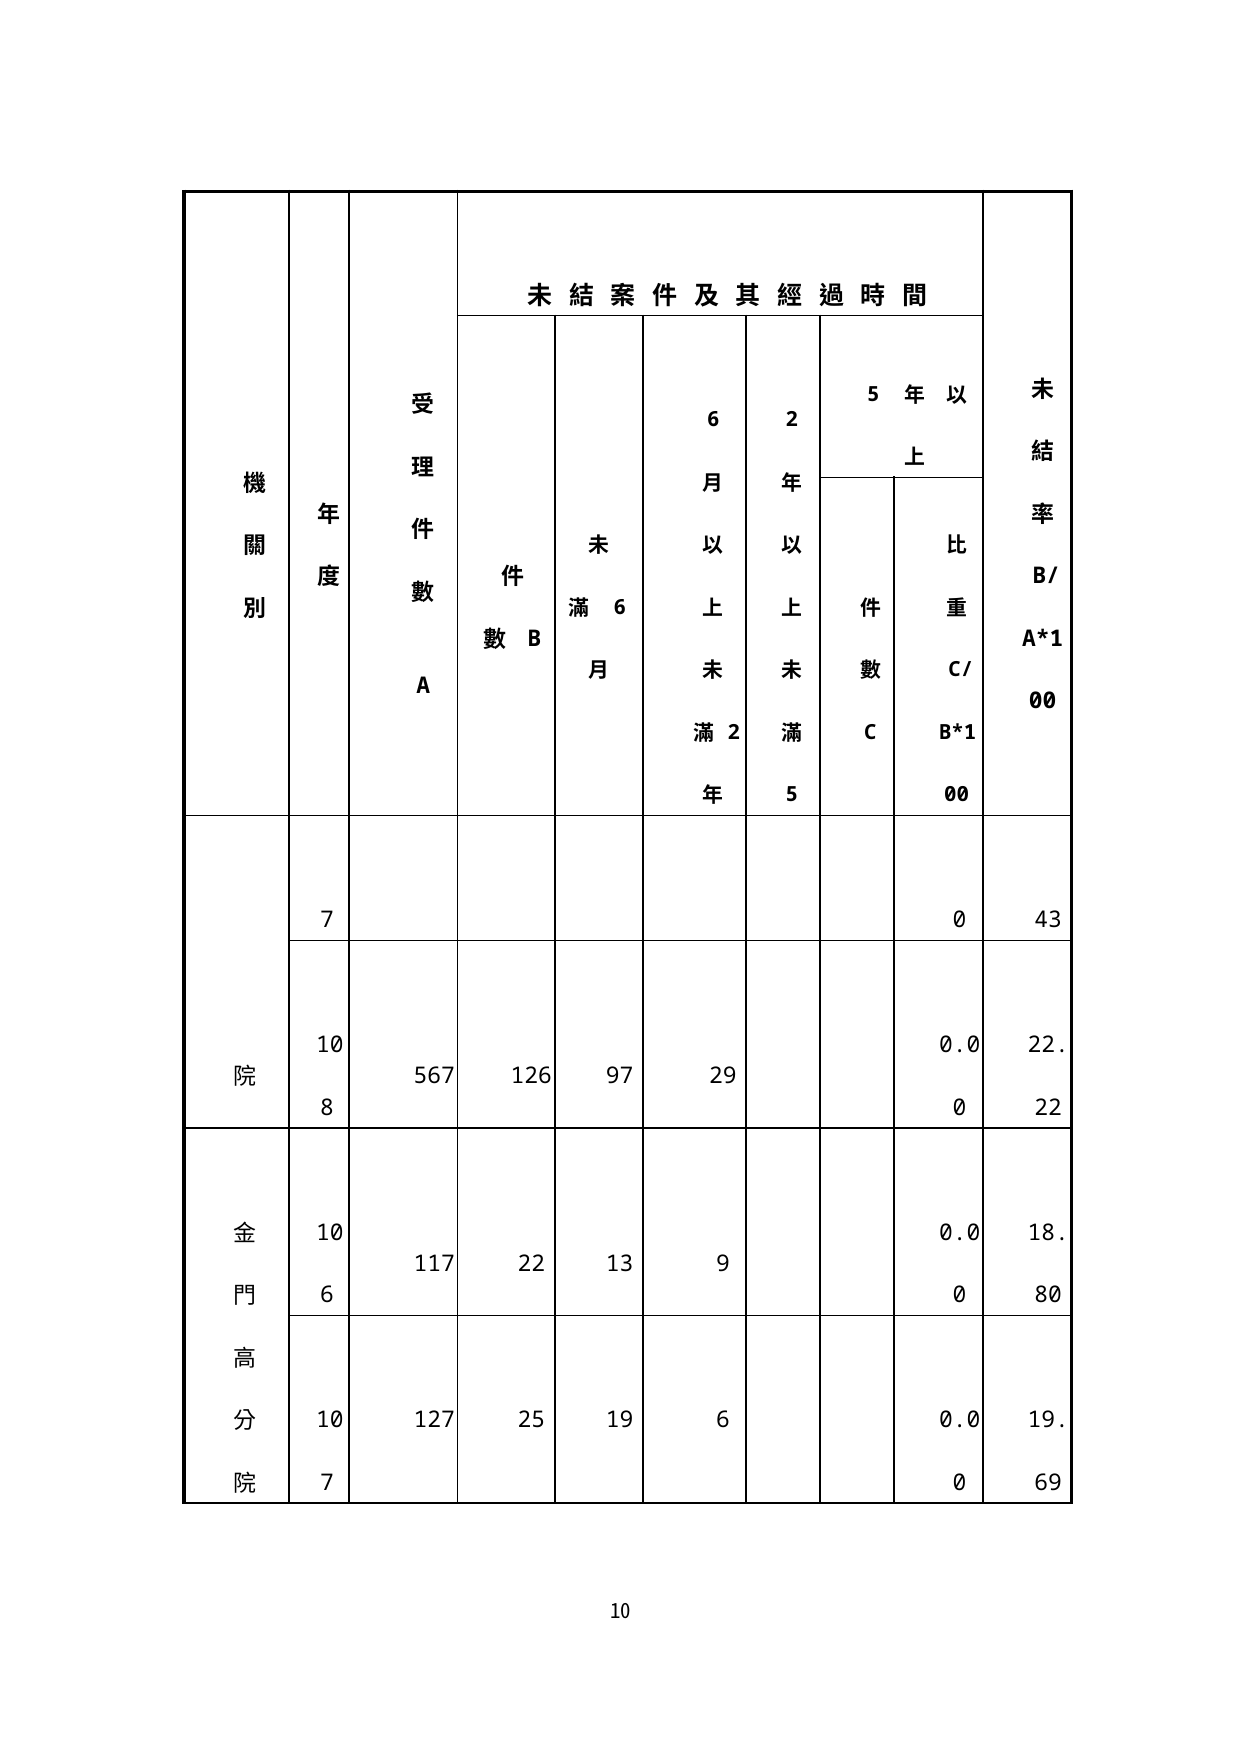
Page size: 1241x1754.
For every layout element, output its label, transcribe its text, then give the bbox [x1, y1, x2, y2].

table_cell 19.69 [984, 1316, 1070, 1502]
table_cell [747, 1316, 819, 1502]
table_cell 126 [458, 941, 554, 1127]
table_cell 19 [556, 1316, 642, 1502]
table_cell 22.22 [984, 941, 1070, 1127]
table_cell [747, 816, 819, 939]
table_header 受理件數 A [350, 193, 457, 814]
table_header 機關別 [186, 193, 288, 814]
table_cell 2年以上未滿5年 [747, 316, 819, 814]
table_cell 29 [644, 941, 745, 1127]
table_cell [556, 816, 642, 939]
table_header 年 度 [290, 193, 348, 814]
table_cell 未滿6月 [556, 316, 642, 814]
table_cell 18.80 [984, 1129, 1070, 1314]
table_cell 22 [458, 1129, 554, 1314]
table_cell 7 [290, 816, 348, 939]
table_cell 97 [556, 941, 642, 1127]
table_cell 0.00 [895, 941, 982, 1127]
table_cell 5年以上 [821, 316, 982, 476]
table_cell 117 [350, 1129, 457, 1314]
table_cell 比重C/B*100 [895, 478, 982, 814]
table_cell 43 [984, 816, 1070, 939]
table_cell 件數C [821, 478, 893, 814]
table_header 未結率B/A*100 [984, 193, 1070, 814]
table_cell 0.00 [895, 1129, 982, 1314]
table_cell 13 [556, 1129, 642, 1314]
table_cell 金門高分院 [186, 1129, 288, 1502]
table_cell [821, 1316, 893, 1502]
table_cell 0 [895, 816, 982, 939]
table_cell [458, 816, 554, 939]
table_cell 107 [290, 1316, 348, 1502]
table_cell [747, 1129, 819, 1314]
table_cell 127 [350, 1316, 457, 1502]
table_cell 院 [186, 816, 288, 1127]
table_cell [821, 816, 893, 939]
table_cell 106 [290, 1129, 348, 1314]
table_cell [747, 941, 819, 1127]
table_cell [644, 816, 745, 939]
table_cell 件數B [458, 316, 554, 814]
table_cell [350, 816, 457, 939]
table_cell [821, 1129, 893, 1314]
table_cell 567 [350, 941, 457, 1127]
table_header 未結案件及其經過時間 [458, 193, 982, 314]
table_cell 0.00 [895, 1316, 982, 1502]
table_cell 9 [644, 1129, 745, 1314]
table_cell 108 [290, 941, 348, 1127]
table_cell 6 [644, 1316, 745, 1502]
table_cell [821, 941, 893, 1127]
table_cell 6月以上未滿2年 [644, 316, 745, 814]
table_cell 25 [458, 1316, 554, 1502]
